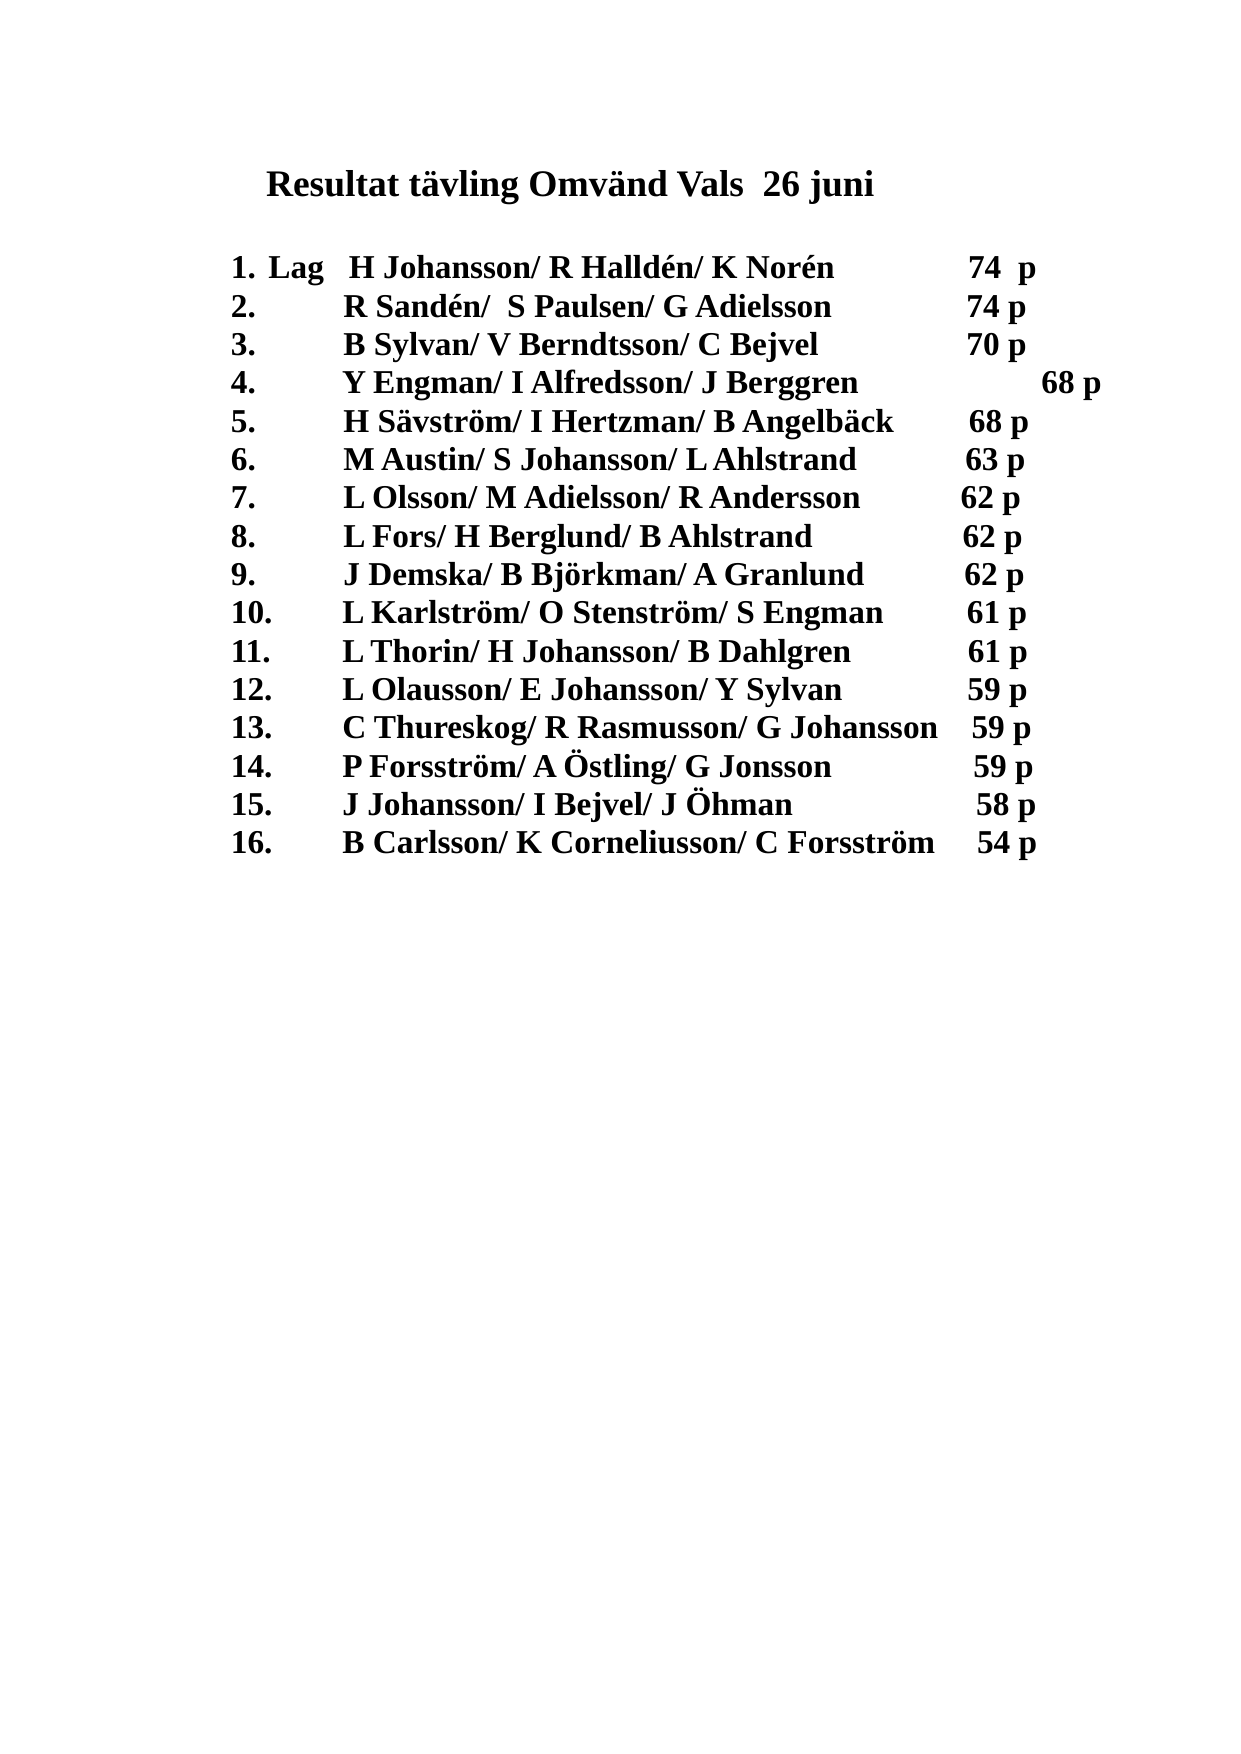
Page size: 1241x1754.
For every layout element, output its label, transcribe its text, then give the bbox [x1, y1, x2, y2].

list P Forsström/ A Östling/ G Jonsson 59 p [231, 746, 1122, 784]
list L Fors/ H Berglund/ B Ahlstrand 62 p [231, 516, 1122, 554]
list J Demska/ B Björkman/ A Granlund 62 p [231, 554, 1122, 592]
list C Thureskog/ R Rasmusson/ G Johansson 59 p [231, 707, 1122, 746]
list B Sylvan/ V Berndtsson/ C Bejvel 70 p [231, 324, 1122, 362]
list J Johansson/ I Bejvel/ J Öhman 58 p [231, 784, 1122, 822]
list Y Engman/ I Alfredsson/ J Berggren 68 p [231, 362, 1122, 401]
list M Austin/ S Johansson/ L Ahlstrand 63 p [231, 439, 1122, 477]
list Lag H Johansson/ R Halldén/ K Norén 74 p [231, 247, 1122, 286]
list B Carlsson/ K Corneliusson/ C Forsström 54 p [231, 822, 1122, 861]
list R Sandén/ S Paulsen/ G Adielsson 74 p [231, 286, 1122, 324]
list H Sävström/ I Hertzman/ B Angelbäck 68 p [231, 401, 1122, 439]
list L Olsson/ M Adielsson/ R Andersson 62 p [231, 477, 1122, 516]
text Resultat tävling Omvänd Vals 26 juni [118, 161, 1122, 204]
list L Karlström/ O Stenström/ S Engman 61 p [231, 592, 1122, 631]
list L Thorin/ H Johansson/ B Dahlgren 61 p [231, 631, 1122, 669]
list L Olausson/ E Johansson/ Y Sylvan 59 p [231, 669, 1122, 707]
